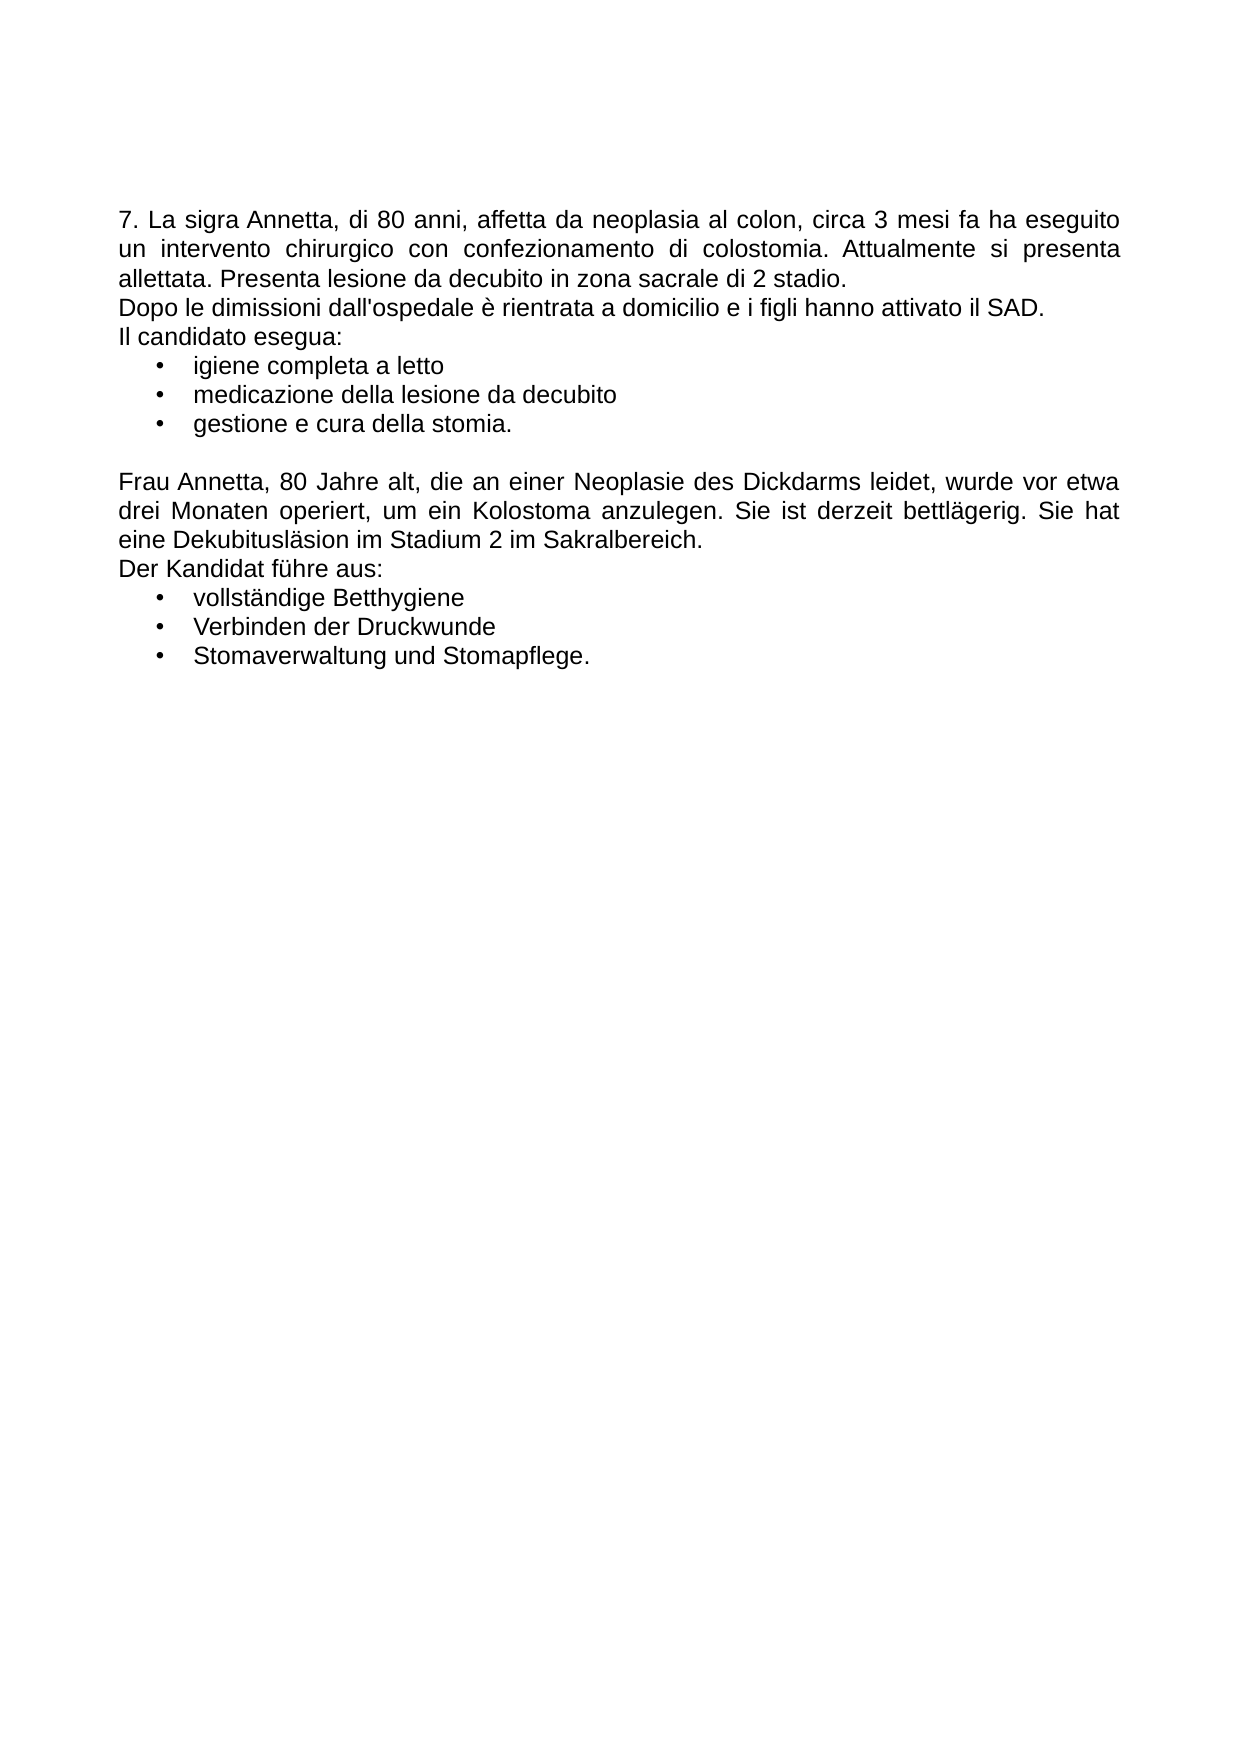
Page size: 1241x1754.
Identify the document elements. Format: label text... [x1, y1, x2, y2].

list Verbinden der Druckwunde [156, 612, 1122, 641]
text Il candidato esegua: [118, 322, 1122, 351]
text Dopo le dimissioni dall'ospedale è rientrata a domicilio e i figli hanno attivato il SAD. [118, 292, 1122, 322]
list vollständige Betthygiene [156, 583, 1122, 612]
text 7. La sigra Annetta, di 80 anni, affetta da neoplasia al colon, circa 3 mesi fa ha eseguito un intervento chirurgico con confezionamento di colostomia. Attualmente si presenta allettata. Presenta lesione da decubito in zona sacrale di 2 stadio. [118, 205, 1122, 292]
list igiene completa a letto [156, 351, 1122, 380]
list Stomaverwaltung und Stomapflege. [156, 641, 1122, 670]
list medicazione della lesione da decubito [156, 380, 1122, 409]
text Frau Annetta, 80 Jahre alt, die an einer Neoplasie des Dickdarms leidet, wurde vor etwa drei Monaten operiert, um ein Kolostoma anzulegen. Sie ist derzeit bettlägerig. Sie hat eine Dekubitusläsion im Stadium 2 im Sakralbereich. [118, 467, 1122, 554]
text Der Kandidat führe aus: [118, 554, 1122, 583]
list gestione e cura della stomia. [156, 409, 1122, 438]
